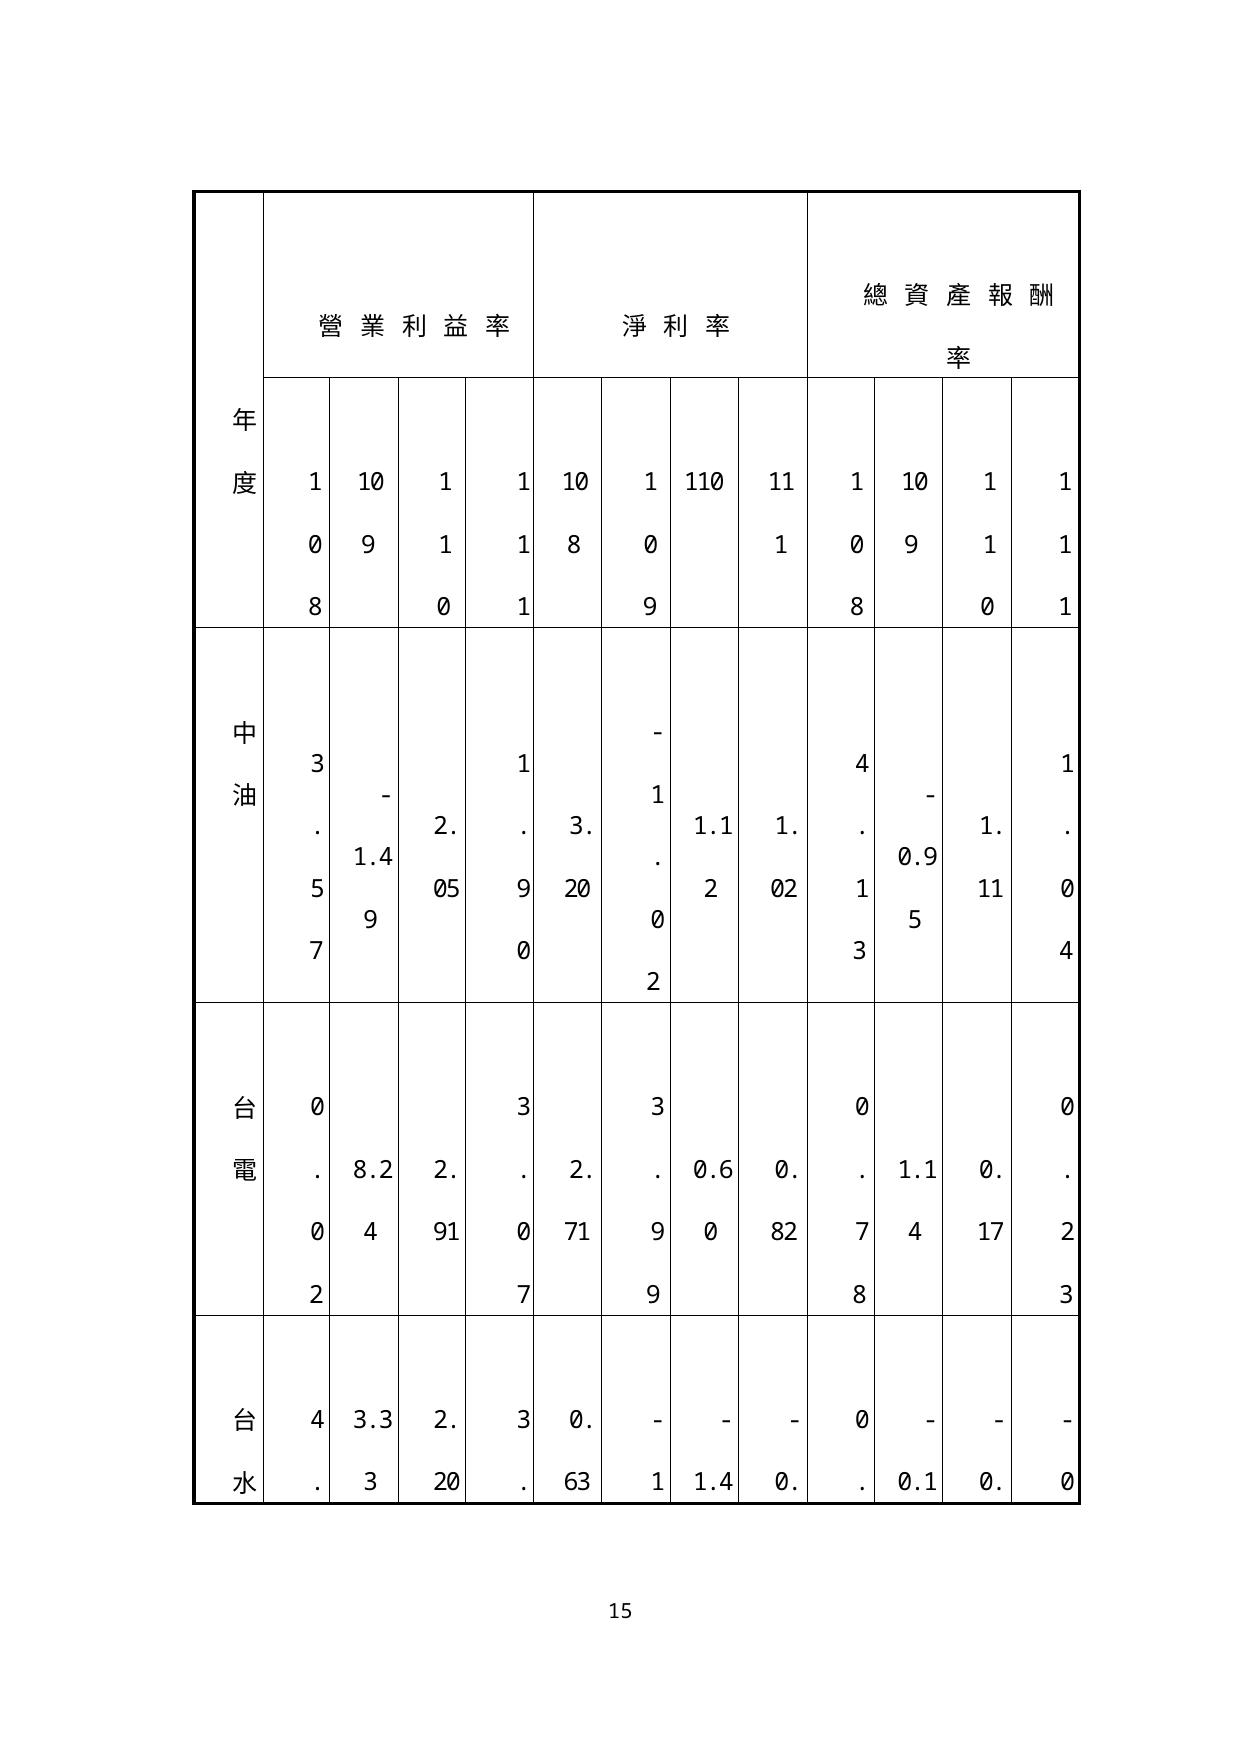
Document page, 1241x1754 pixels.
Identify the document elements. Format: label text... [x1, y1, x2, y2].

table_header 營業利益率 [264, 193, 533, 377]
table_cell -1.49 [330, 628, 398, 1002]
table_cell 2.71 [534, 1003, 601, 1314]
table_cell 0.17 [943, 1003, 1011, 1314]
table_cell 109 [330, 378, 398, 627]
table_header 總資產報酬率 [808, 193, 1078, 377]
table_cell 2.20 [399, 1316, 465, 1502]
table_cell 1.14 [875, 1003, 942, 1314]
table_cell -0. [739, 1316, 807, 1502]
table_cell 1.04 [1012, 628, 1078, 1002]
table_cell -1.4 [671, 1316, 738, 1502]
table_cell 3.57 [264, 628, 329, 1002]
table_cell 0.63 [534, 1316, 601, 1502]
table_header 淨利率 [534, 193, 807, 377]
table_cell 4. [264, 1316, 329, 1502]
table_cell 108 [808, 378, 874, 627]
table_cell -0 [1012, 1316, 1078, 1502]
table_cell 台電 [196, 1003, 263, 1314]
table_cell 1.02 [739, 628, 807, 1002]
table_header 年度 [196, 193, 263, 627]
table_cell 110 [399, 378, 465, 627]
table_cell 109 [875, 378, 942, 627]
table_cell 中油 [196, 628, 263, 1002]
table_cell 2.05 [399, 628, 465, 1002]
table_cell 1.12 [671, 628, 738, 1002]
table_cell 0.23 [1012, 1003, 1078, 1314]
table_cell 3.99 [602, 1003, 670, 1314]
table_cell 3.07 [466, 1003, 533, 1314]
table_cell 109 [602, 378, 670, 627]
table_cell 3. [466, 1316, 533, 1502]
table_cell 1.90 [466, 628, 533, 1002]
table_cell -0.1 [875, 1316, 942, 1502]
table_cell 108 [534, 378, 601, 627]
table_cell 111 [466, 378, 533, 627]
table_cell 3.20 [534, 628, 601, 1002]
table_cell 110 [671, 378, 738, 627]
table_cell 111 [739, 378, 807, 627]
table_cell -1 [602, 1316, 670, 1502]
table_cell -0. [943, 1316, 1011, 1502]
table_cell 111 [1012, 378, 1078, 627]
table_cell 110 [943, 378, 1011, 627]
table_cell 1.11 [943, 628, 1011, 1002]
table_cell 2.91 [399, 1003, 465, 1314]
table_cell 3.33 [330, 1316, 398, 1502]
table_cell 0.60 [671, 1003, 738, 1314]
table_cell 108 [264, 378, 329, 627]
table_cell 台水 [196, 1316, 263, 1502]
table_cell 0.82 [739, 1003, 807, 1314]
table_cell -1.02 [602, 628, 670, 1002]
table_cell 8.24 [330, 1003, 398, 1314]
table_cell 0.02 [264, 1003, 329, 1314]
table_cell 4.13 [808, 628, 874, 1002]
table_cell -0.95 [875, 628, 942, 1002]
table_cell 0. [808, 1316, 874, 1502]
table_cell 0.78 [808, 1003, 874, 1314]
